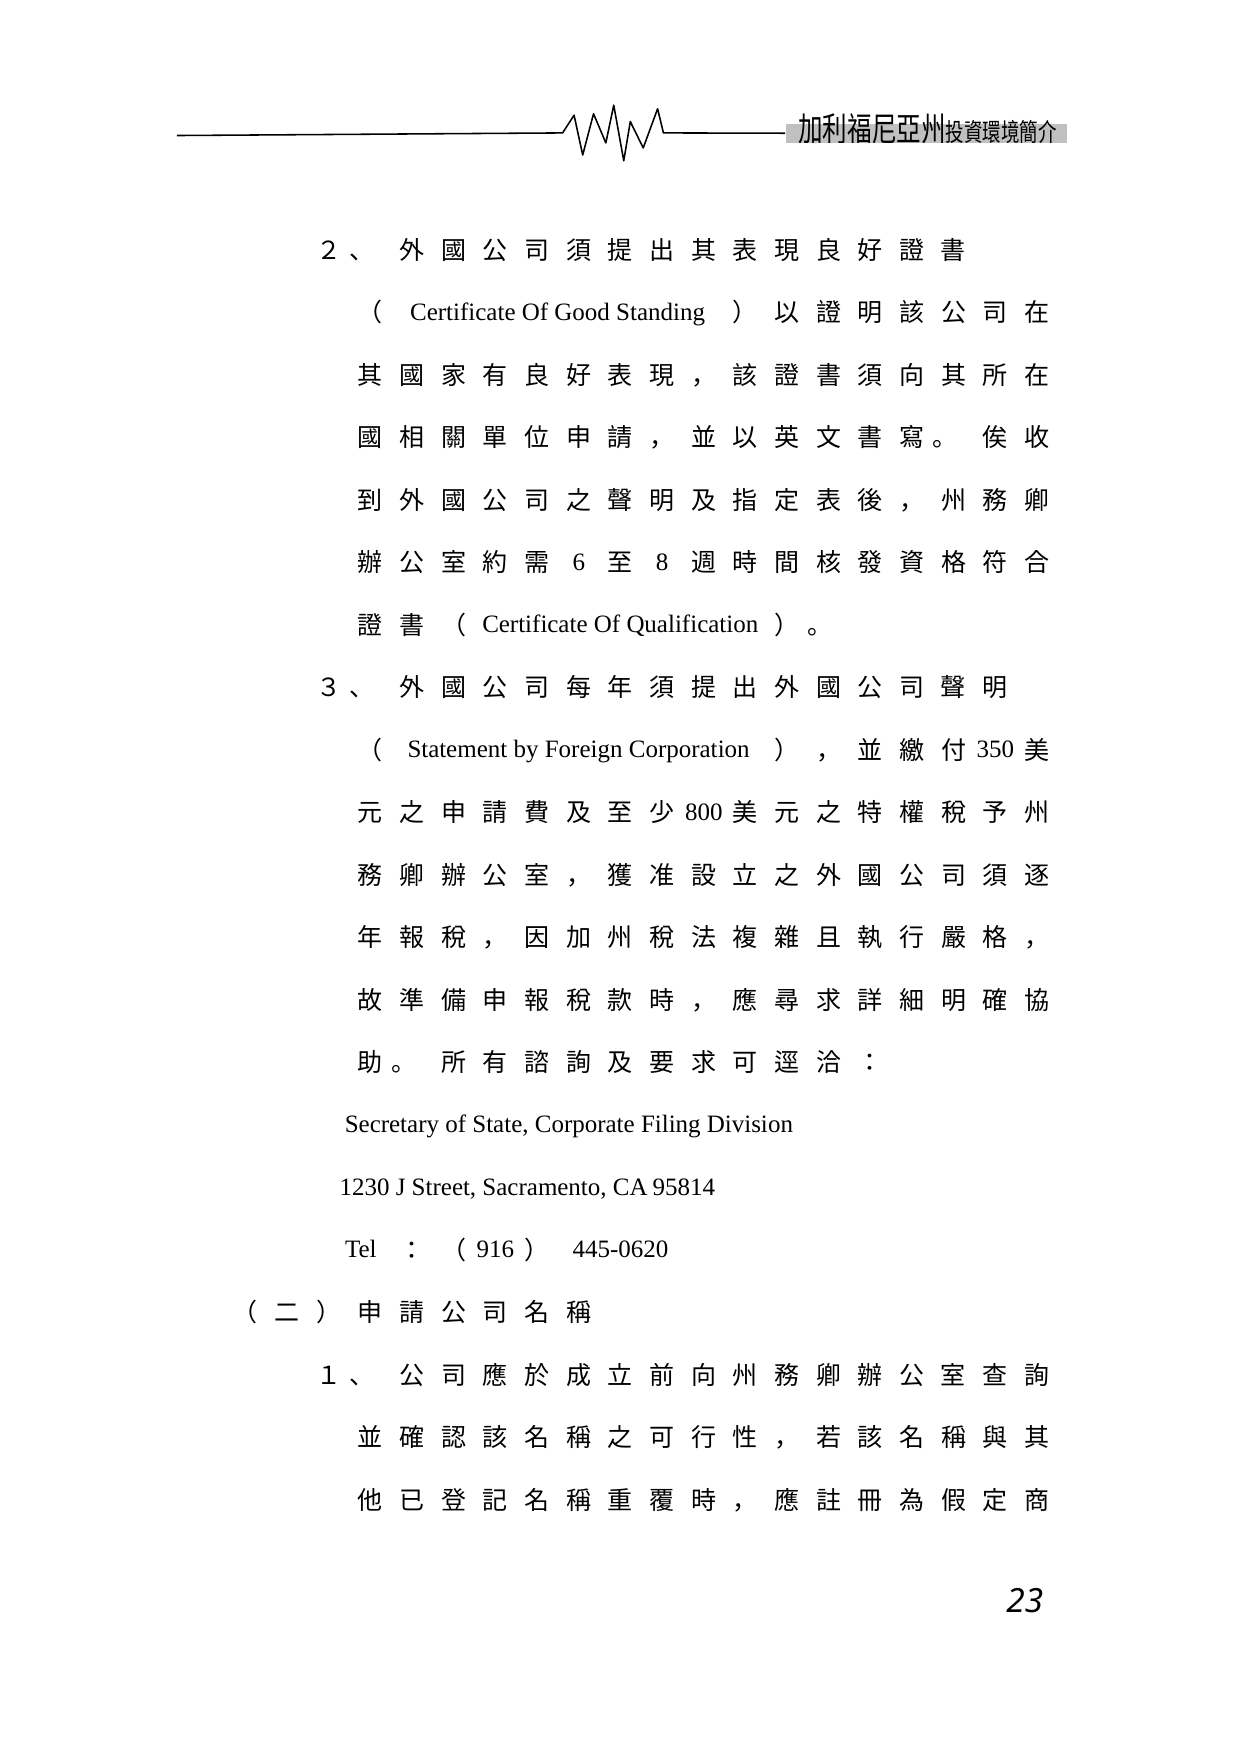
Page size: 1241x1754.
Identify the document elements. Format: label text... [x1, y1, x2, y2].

text ２、外國公司須提出其表現良好證書（Certificate Of Good Standing）以證明該公司在其國家有良好表現，該證書須向其所在國相關單位申請，並以英文書寫。俟收到外國公司之聲明及指定表後，州務卿辦公室約需6至8週時間核發資格符合證書（Certificate Of Qualification）。 [281, 207, 1058, 644]
text Tel：（916）445-0620 [281, 1207, 1058, 1269]
text １、公司應於成立前向州務卿辦公室查詢並確認該名稱之可行性，若該名稱與其他已登記名稱重覆時，應註冊為假定商 [281, 1332, 1058, 1519]
text Secretary of State, Corporate Filing Division [281, 1082, 1058, 1144]
text （二）申請公司名稱 [207, 1269, 1058, 1332]
text 1230 J Street, Sacramento, CA 95814 [281, 1144, 1058, 1207]
text ３、外國公司每年須提出外國公司聲明（Statement by Foreign Corporation），並繳付350美元之申請費及至少800美元之特權稅予州務卿辦公室，獲准設立之外國公司須逐年報稅，因加州稅法複雜且執行嚴格，故準備申報稅款時，應尋求詳細明確協助。所有諮詢及要求可逕洽： [281, 644, 1058, 1082]
